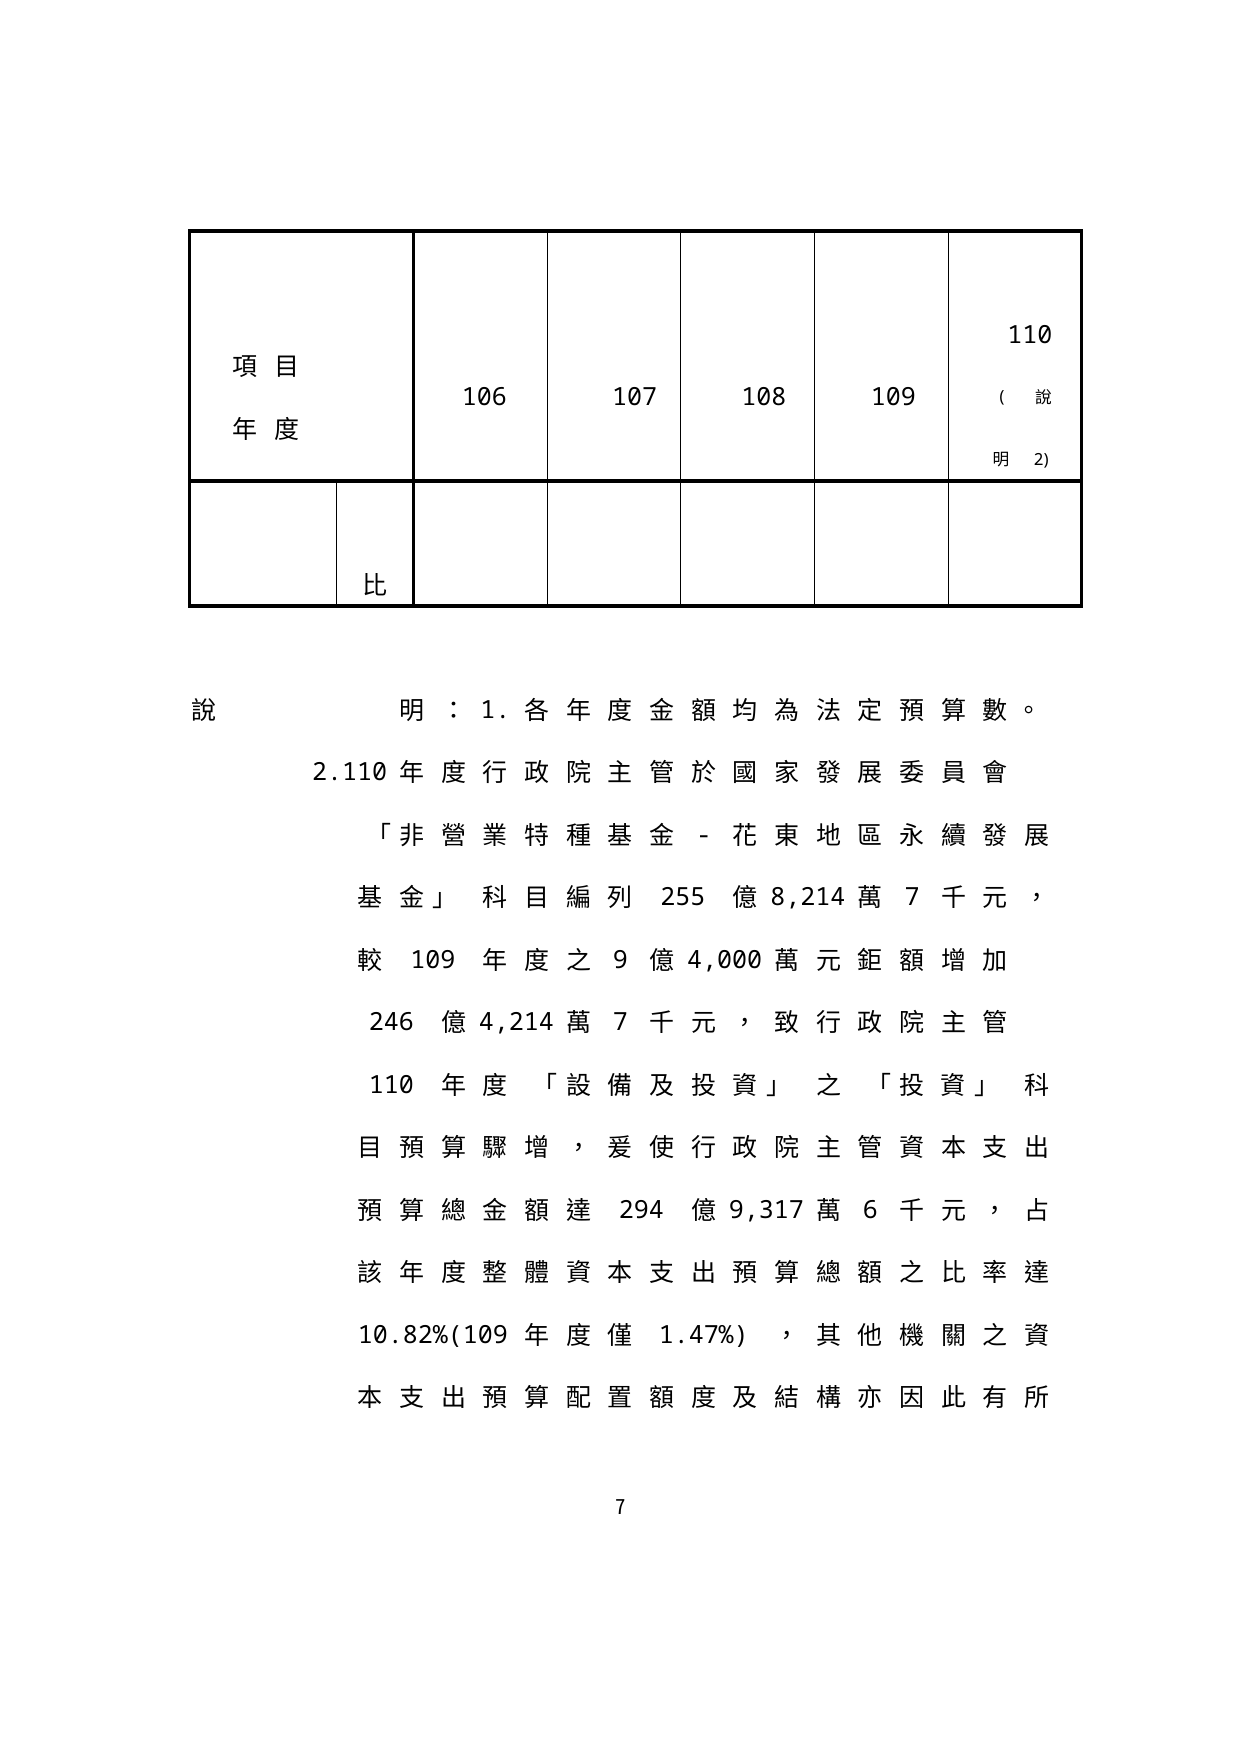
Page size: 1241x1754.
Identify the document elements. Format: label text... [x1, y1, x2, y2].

table_cell 比 [337, 483, 412, 604]
table_header 106 [415, 233, 547, 479]
table_header 110(說明2) [949, 233, 1080, 479]
table_cell [681, 483, 814, 604]
table_cell [415, 483, 547, 604]
table_header 108 [681, 233, 814, 479]
table_header 109 [815, 233, 948, 479]
table_cell [949, 483, 1080, 604]
table_cell [548, 483, 680, 604]
text 說 明：1.各年度金額均為法定預算數。 [174, 667, 1058, 729]
table_header 項目 年度 [191, 233, 412, 479]
table_header 107 [548, 233, 680, 479]
table_cell [191, 483, 336, 604]
table_cell [815, 483, 948, 604]
text 2.110年度行政院主管於國家發展委員會「非營業特種基金-花東地區永續發展基金」科目編列255億8,214萬7千元，較109年度之9億4,000萬元鉅額增加246億4,214萬7千元，致行政院主管110年度「設備及投資」之「投資」科目預算驟增，爰使行政院主管資本支出預算總金額達294億9,317萬6千元，占該年度整體資本支出預算總額之比率達10.82%(109年度僅1.47%)，其他機關之資本支出預算配置額度及結構亦因此有所變化，其中以農業委員員會主管110年度資本支出預算配置金額僅129.15億餘元，較109年度之414.37億餘元減少達285.22億餘元(減幅68.83%)最為明顯，其占比亦從109年度之14.49%，降為110年度之4.74%(減少9.75個百分點)。 [301, 729, 1058, 1417]
